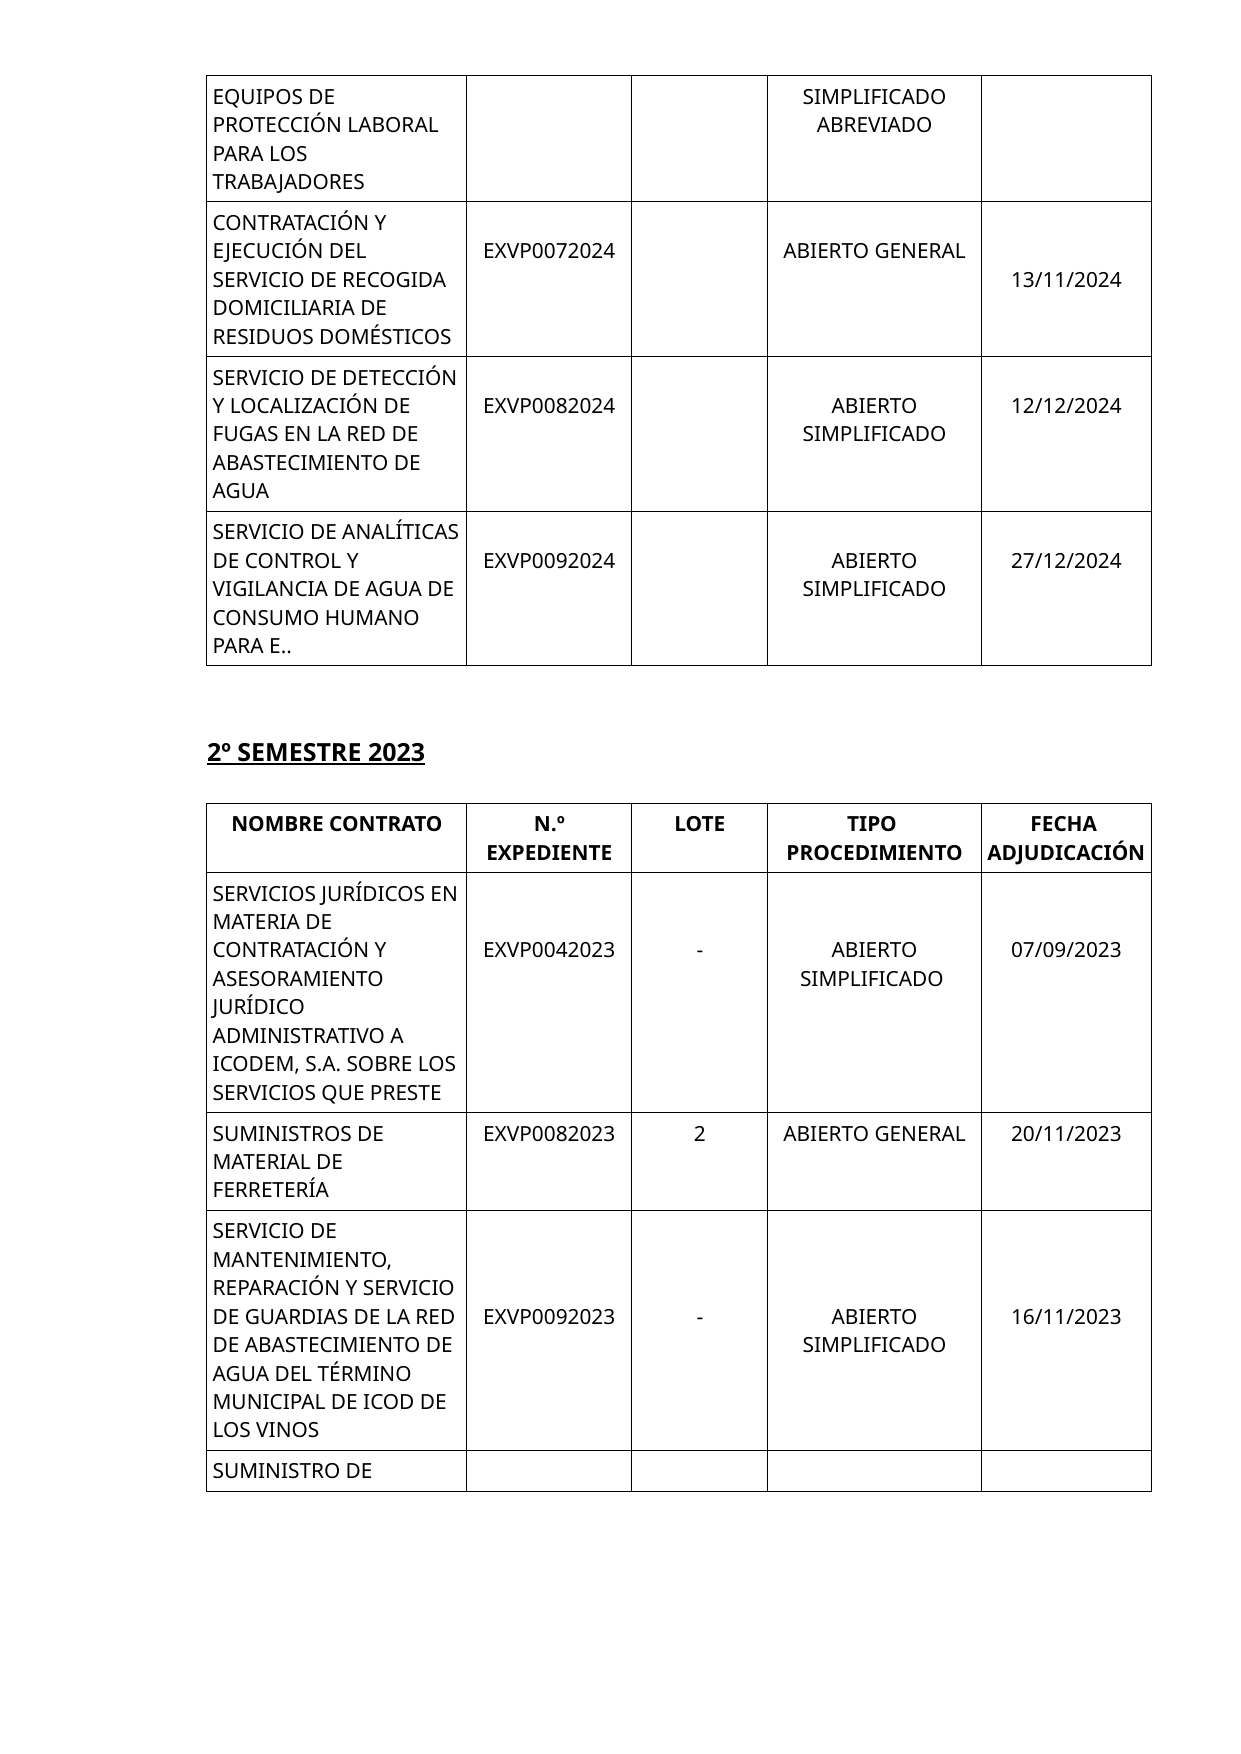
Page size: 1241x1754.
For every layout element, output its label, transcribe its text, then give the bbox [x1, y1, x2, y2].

table_cell [632, 512, 767, 665]
table_cell [982, 76, 1151, 201]
table_cell EXVP0092024 [467, 512, 631, 665]
table_header TIPO PROCEDIMIENTO [768, 804, 981, 872]
table_header N.º EXPEDIENTE [467, 804, 631, 872]
table_header LOTE [632, 804, 767, 872]
table_cell SERVICIO DE MANTENIMIENTO, REPARACIÓN Y SERVICIO DE GUARDIAS DE LA RED DE ABASTECIMIENTO DE AGUA DEL TÉRMINO MUNICIPAL DE ICOD DE LOS VINOS [207, 1211, 466, 1450]
table_cell 16/11/2023 [982, 1211, 1151, 1450]
table_cell EXVP0042023 [467, 873, 631, 1112]
table_header FECHA ADJUDICACIÓN [982, 804, 1151, 872]
table_cell [632, 357, 767, 511]
table_cell SIMPLIFICADO ABREVIADO [768, 76, 981, 201]
table_cell EXVP0072024 [467, 202, 631, 356]
table_cell SUMINISTRO DE [207, 1451, 466, 1491]
table_cell ABIERTO SIMPLIFICADO [768, 873, 981, 1112]
table_cell [982, 1451, 1151, 1491]
table_cell EQUIPOS DE PROTECCIÓN LABORAL PARA LOS TRABAJADORES [207, 76, 466, 201]
table_cell CONTRATACIÓN Y EJECUCIÓN DEL SERVICIO DE RECOGIDA DOMICILIARIA DE RESIDUOS DOMÉSTICOS [207, 202, 466, 356]
table_cell SERVICIO DE ANALÍTICAS DE CONTROL Y VIGILANCIA DE AGUA DE CONSUMO HUMANO PARA E.. [207, 512, 466, 665]
table_cell SERVICIOS JURÍDICOS EN MATERIA DE CONTRATACIÓN Y ASESORAMIENTO JURÍDICO ADMINISTRATIVO A ICODEM, S.A. SOBRE LOS SERVICIOS QUE PRESTE [207, 873, 466, 1112]
table_cell EXVP0092023 [467, 1211, 631, 1450]
table_cell [467, 1451, 631, 1491]
table_cell - [632, 1451, 767, 1491]
table_cell 27/12/2024 [982, 512, 1151, 665]
table_cell SUMINISTROS DE MATERIAL DE FERRETERÍA [207, 1113, 466, 1210]
table_cell [768, 1451, 981, 1491]
table_cell ABIERTO SIMPLIFICADO [768, 512, 981, 665]
table_cell 12/12/2024 [982, 357, 1151, 511]
table_cell [632, 202, 767, 356]
table_cell ABIERTO GENERAL [768, 202, 981, 356]
table_header NOMBRE CONTRATO [207, 804, 466, 872]
text 2º SEMESTRE 2023 [207, 734, 1063, 768]
table_cell 13/11/2024 [982, 202, 1151, 356]
table_cell 07/09/2023 [982, 873, 1151, 1112]
table_cell - [632, 1211, 767, 1450]
table_cell EXVP0082023 [467, 1113, 631, 1210]
table_cell [632, 76, 767, 201]
table_cell 20/11/2023 [982, 1113, 1151, 1210]
table_cell ABIERTO GENERAL [768, 1113, 981, 1210]
table_cell ABIERTO SIMPLIFICADO [768, 1211, 981, 1450]
table_cell 2 [632, 1113, 767, 1210]
table_cell [467, 76, 631, 201]
table_cell - [632, 873, 767, 1112]
table_cell ABIERTO SIMPLIFICADO [768, 357, 981, 511]
table_cell SERVICIO DE DETECCIÓN Y LOCALIZACIÓN DE FUGAS EN LA RED DE ABASTECIMIENTO DE AGUA [207, 357, 466, 511]
table_cell EXVP0082024 [467, 357, 631, 511]
